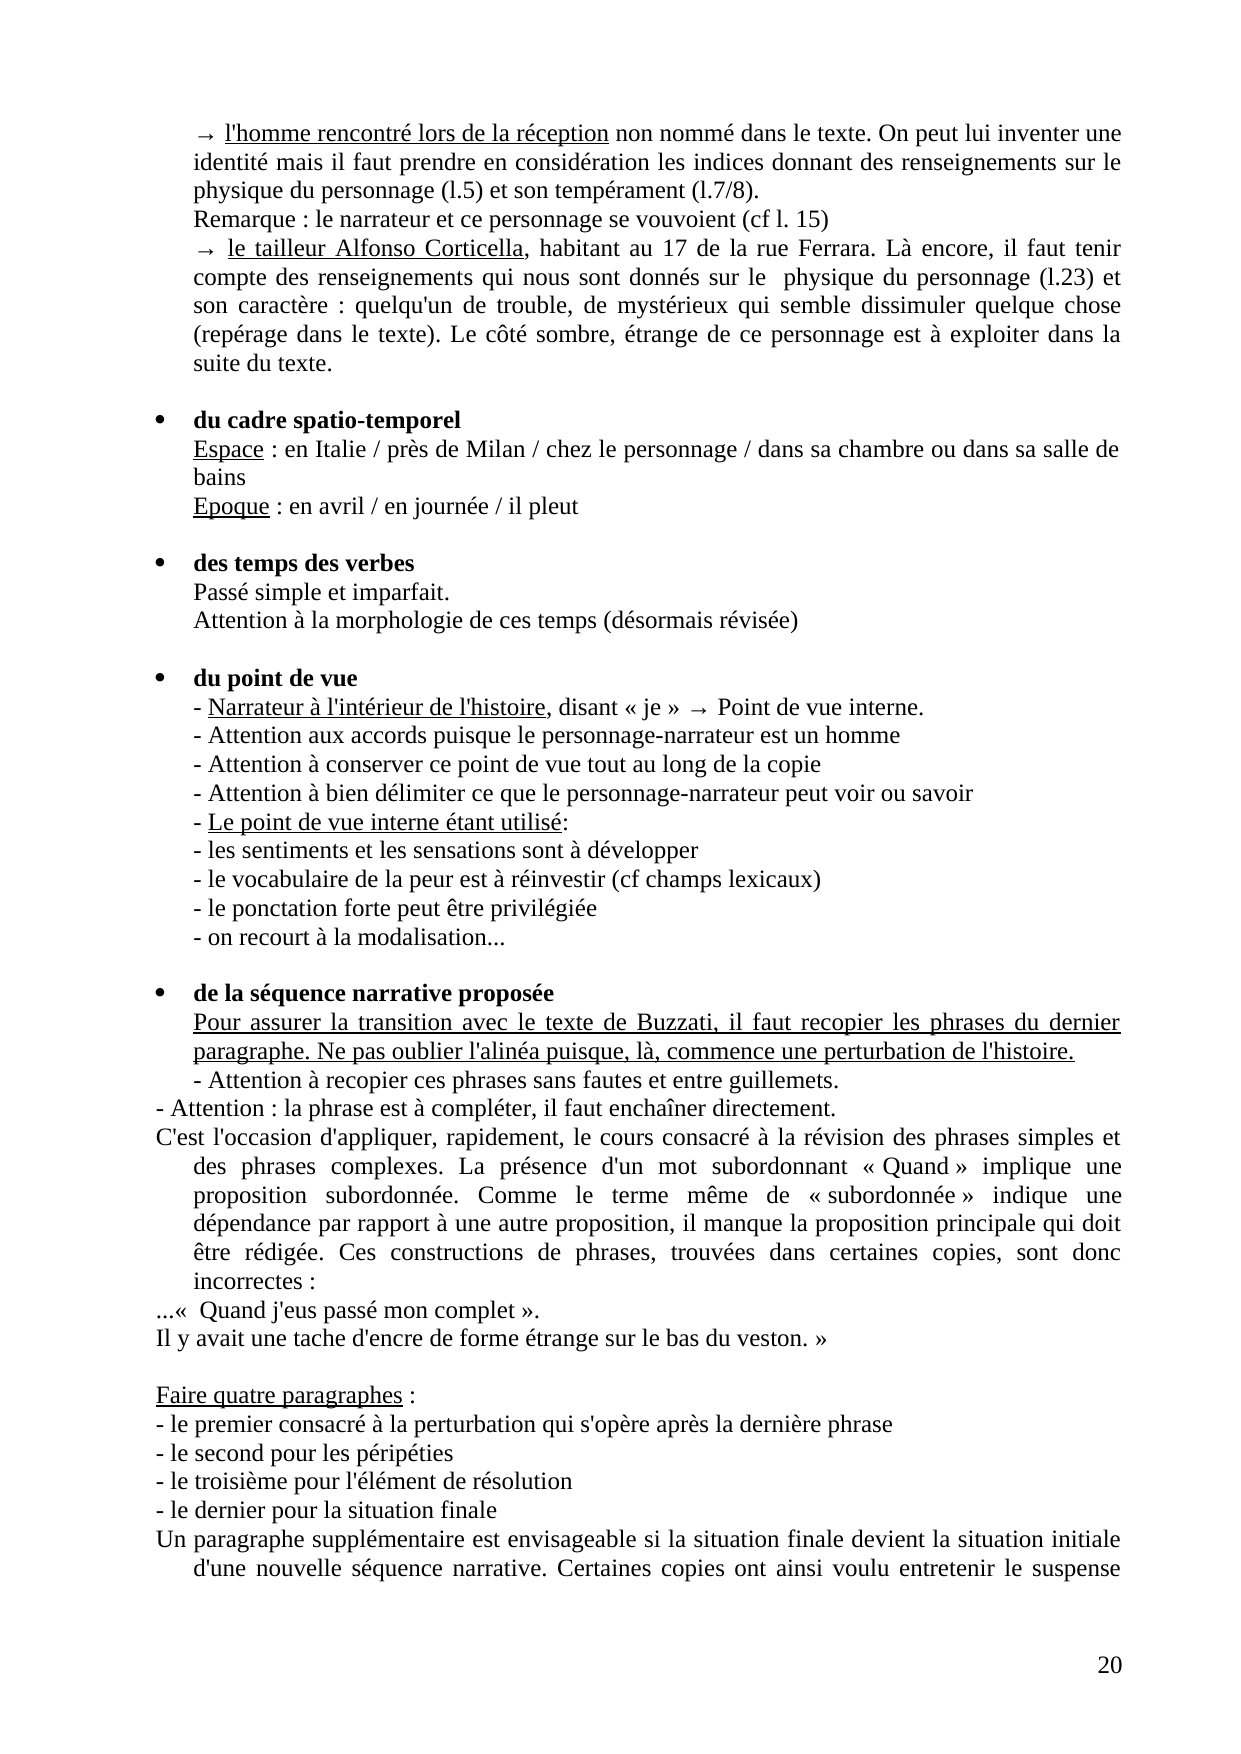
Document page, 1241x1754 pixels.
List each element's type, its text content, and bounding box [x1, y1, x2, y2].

text Pour assurer la transition avec le texte de Buzzati, il faut recopier les phrases du dernier paragraphe. Ne pas oublier l'alinéa puisque, là, commence une perturbation de l'histoire. [193, 1007, 1122, 1065]
text Attention à la morphologie de ces temps (désormais révisée) [193, 605, 1122, 634]
list du point de vue [156, 663, 1122, 692]
text Faire quatre paragraphes : [156, 1380, 1122, 1409]
list des temps des verbes [156, 548, 1122, 577]
text - le troisième pour l'élément de résolution [156, 1466, 1122, 1495]
text - les sentiments et les sensations sont à développer [193, 835, 1122, 864]
text Espace : en Italie / près de Milan / chez le personnage / dans sa chambre ou dans sa salle de bains [193, 434, 1122, 491]
text - le second pour les péripéties [156, 1438, 1122, 1466]
text - Attention à bien délimiter ce que le personnage-narrateur peut voir ou savoir [193, 778, 1122, 807]
text Passé simple et imparfait. [193, 577, 1122, 605]
text Il y avait une tache d'encre de forme étrange sur le bas du veston. » [156, 1323, 1122, 1352]
text → l'homme rencontré lors de la réception non nommé dans le texte. On peut lui inventer une identité mais il faut prendre en considération les indices donnant des renseignements sur le physique du personnage (l.5) et son tempérament (l.7/8). [193, 118, 1122, 204]
text Epoque : en avril / en journée / il pleut [193, 491, 1122, 520]
text - Attention : la phrase est à compléter, il faut enchaîner directement. [156, 1093, 1122, 1122]
text - le vocabulaire de la peur est à réinvestir (cf champs lexicaux) [193, 864, 1122, 893]
text ...« Quand j'eus passé mon complet ». [156, 1295, 1122, 1323]
text - Attention à conserver ce point de vue tout au long de la copie [193, 749, 1122, 778]
text → le tailleur Alfonso Corticella, habitant au 17 de la rue Ferrara. Là encore, il faut tenir compte des renseignements qui nous sont donnés sur le physique du personnage (l.23) et son caractère : quelqu'un de trouble, de mystérieux qui semble dissimuler quelque chose (repérage dans le texte). Le côté sombre, étrange de ce personnage est à exploiter dans la suite du texte. [193, 233, 1122, 377]
text - on recourt à la modalisation... [193, 922, 1122, 950]
text - le premier consacré à la perturbation qui s'opère après la dernière phrase [156, 1409, 1122, 1438]
text - le dernier pour la situation finale [156, 1495, 1122, 1524]
text Un paragraphe supplémentaire est envisageable si la situation finale devient la situation initiale d'une nouvelle séquence narrative. Certaines copies ont ainsi voulu entretenir le suspense [156, 1524, 1122, 1581]
text Remarque : le narrateur et ce personnage se vouvoient (cf l. 15) [193, 204, 1122, 233]
text - Attention à recopier ces phrases sans fautes et entre guillemets. [193, 1065, 1122, 1093]
text - Le point de vue interne étant utilisé: [193, 807, 1122, 835]
text - Narrateur à l'intérieur de l'histoire, disant « je » → Point de vue interne. [193, 692, 1122, 720]
text - Attention aux accords puisque le personnage-narrateur est un homme [193, 720, 1122, 749]
text - le ponctation forte peut être privilégiée [193, 893, 1122, 922]
list du cadre spatio-temporel [156, 405, 1122, 434]
text C'est l'occasion d'appliquer, rapidement, le cours consacré à la révision des phrases simples et des phrases complexes. La présence d'un mot subordonnant « Quand » implique une proposition subordonnée. Comme le terme même de « subordonnée » indique une dépendance par rapport à une autre proposition, il manque la proposition principale qui doit être rédigée. Ces constructions de phrases, trouvées dans certaines copies, sont donc incorrectes : [156, 1122, 1122, 1295]
list de la séquence narrative proposée [156, 978, 1122, 1007]
